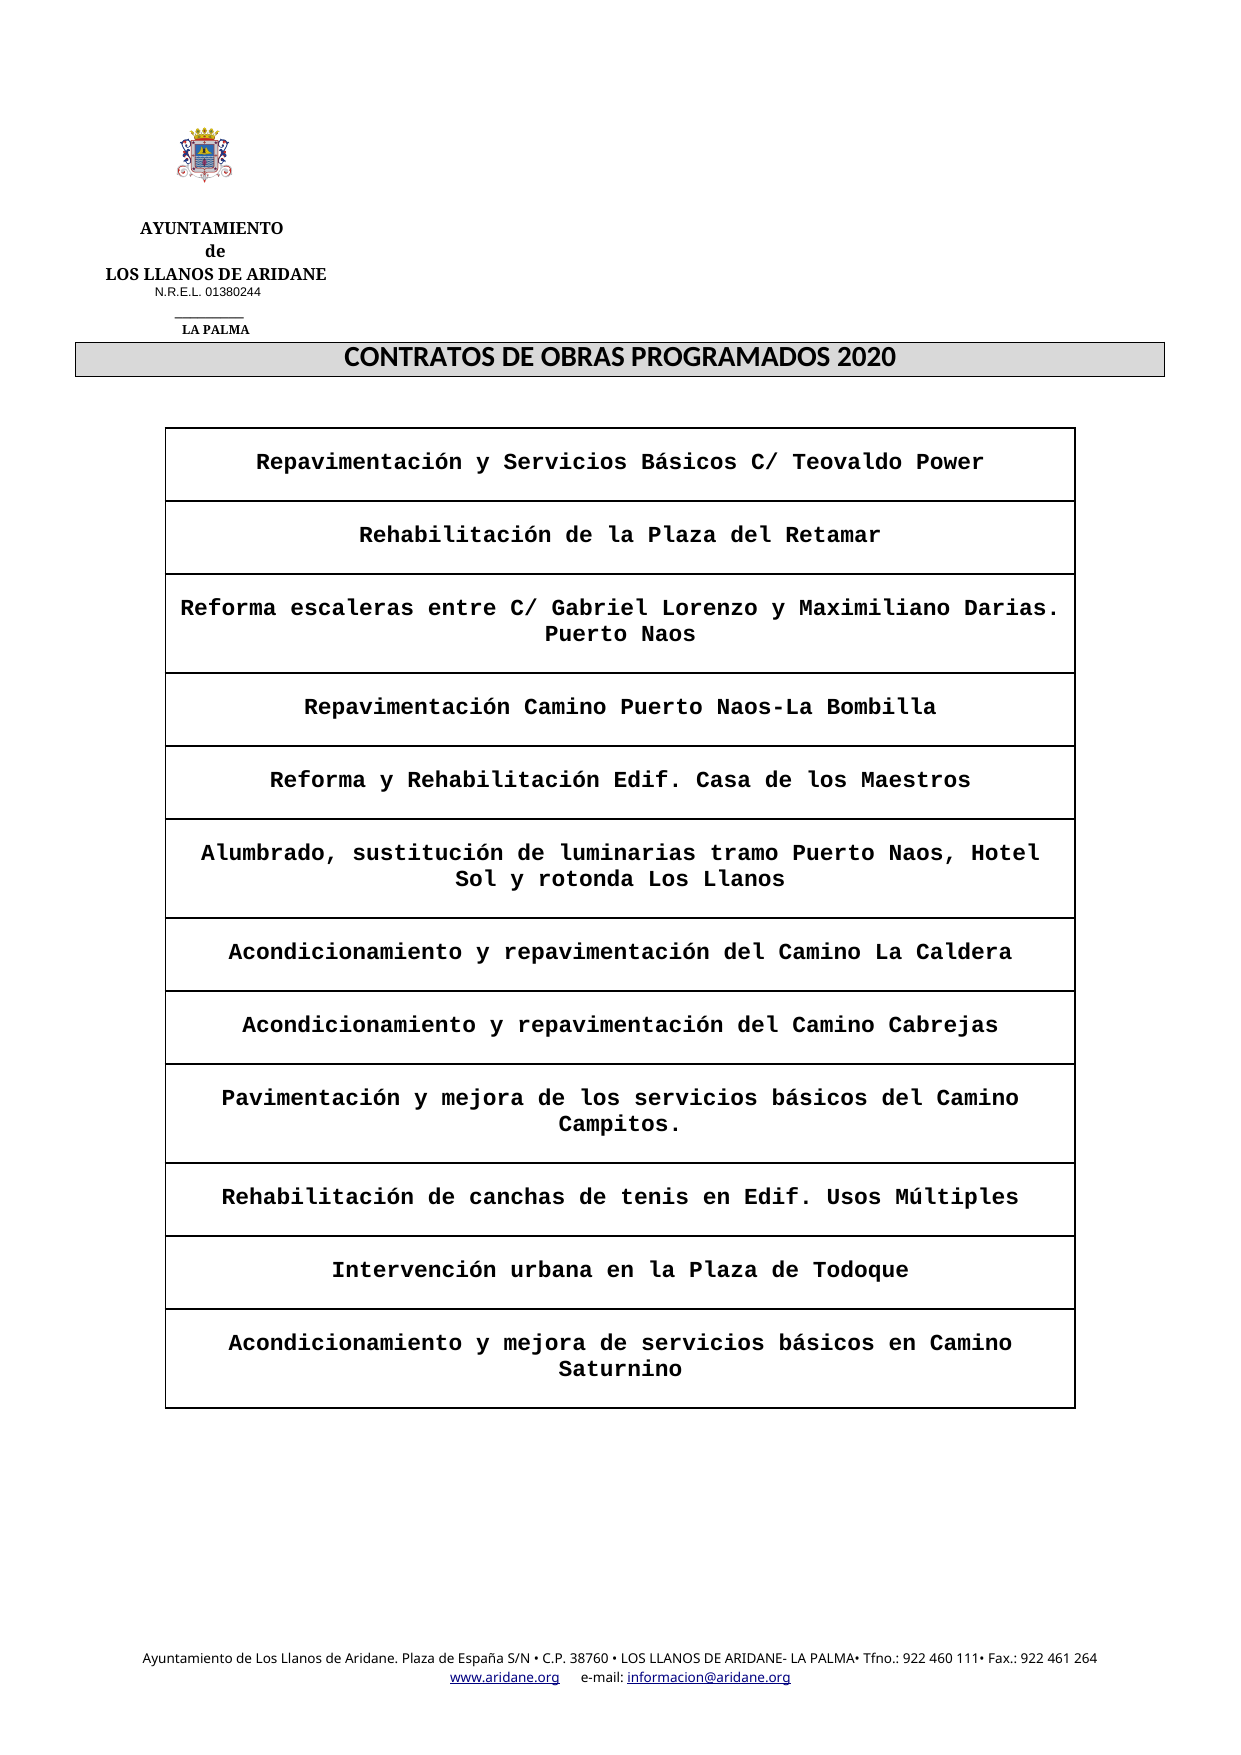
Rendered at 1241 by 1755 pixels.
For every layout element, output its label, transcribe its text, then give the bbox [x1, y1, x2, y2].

table_cell Reforma escaleras entre C/ Gabriel Lorenzo y Maximiliano Darias. Puerto Naos [166, 575, 1074, 672]
table_cell Acondicionamiento y repavimentación del Camino La Caldera [166, 919, 1074, 990]
picture [176, 127, 233, 183]
table_cell Acondicionamiento y mejora de servicios básicos en Camino Saturnino [166, 1310, 1074, 1407]
table_header Repavimentación y Servicios Básicos C/ Teovaldo Power [166, 429, 1074, 500]
table_cell Rehabilitación de canchas de tenis en Edif. Usos Múltiples [166, 1164, 1074, 1235]
text CONTRATOS DE OBRAS PROGRAMADOS 2020 [76, 343, 1164, 376]
table_cell Rehabilitación de la Plaza del Retamar [166, 502, 1074, 573]
table_cell Reforma y Rehabilitación Edif. Casa de los Maestros [166, 747, 1074, 818]
table_cell Pavimentación y mejora de los servicios básicos del Camino Campitos. [166, 1065, 1074, 1162]
table_cell Acondicionamiento y repavimentación del Camino Cabrejas [166, 992, 1074, 1063]
table_cell Alumbrado, sustitución de luminarias tramo Puerto Naos, Hotel Sol y rotonda Los Llanos [166, 820, 1074, 917]
table_cell Repavimentación Camino Puerto Naos-La Bombilla [166, 674, 1074, 745]
table_cell Intervención urbana en la Plaza de Todoque [166, 1237, 1074, 1308]
